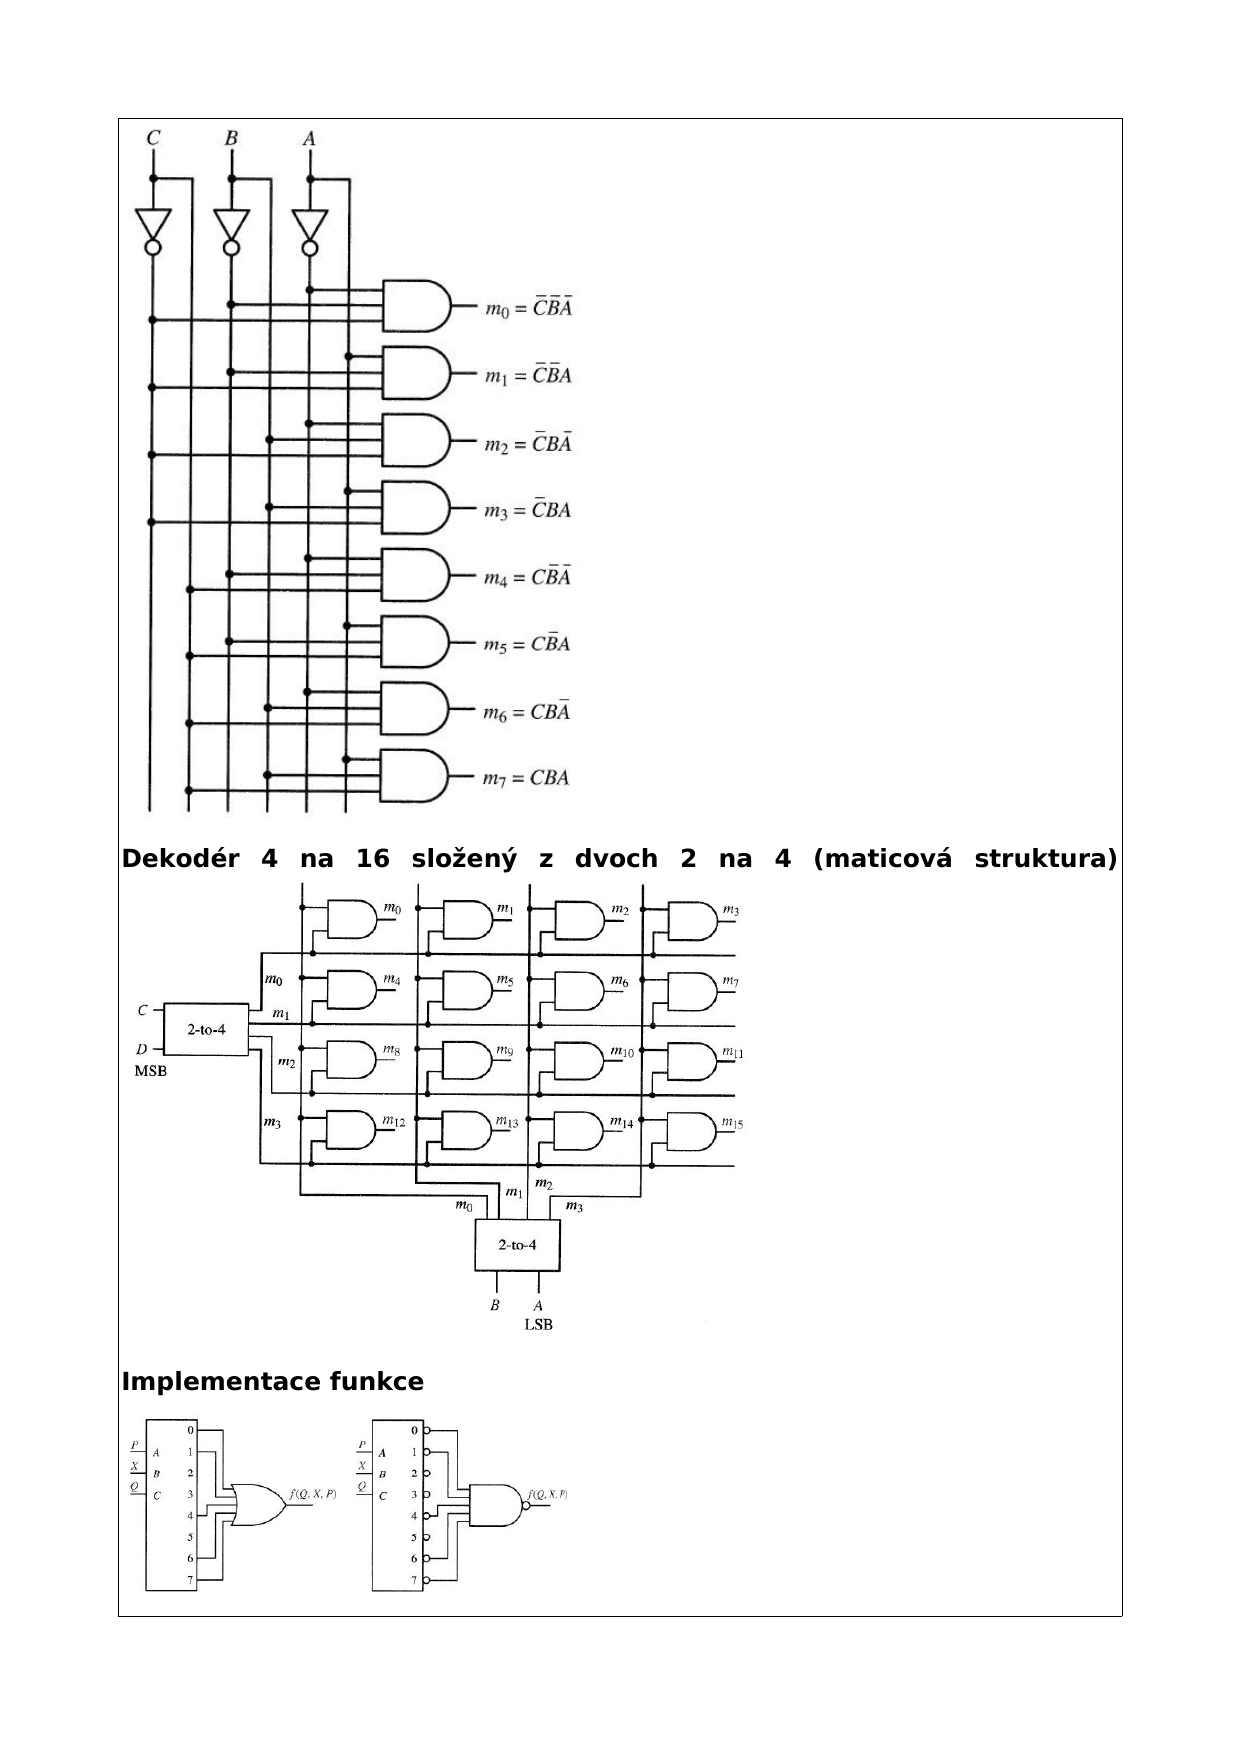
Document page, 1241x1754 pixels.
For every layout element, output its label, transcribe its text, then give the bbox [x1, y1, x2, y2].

picture [128, 121, 598, 826]
table_header Dekodér 4 na 16 složený z dvoch 2 na 4 (maticová struktura) Implementace funkce [119, 119, 1122, 1616]
picture [121, 1408, 590, 1601]
picture [128, 873, 754, 1349]
